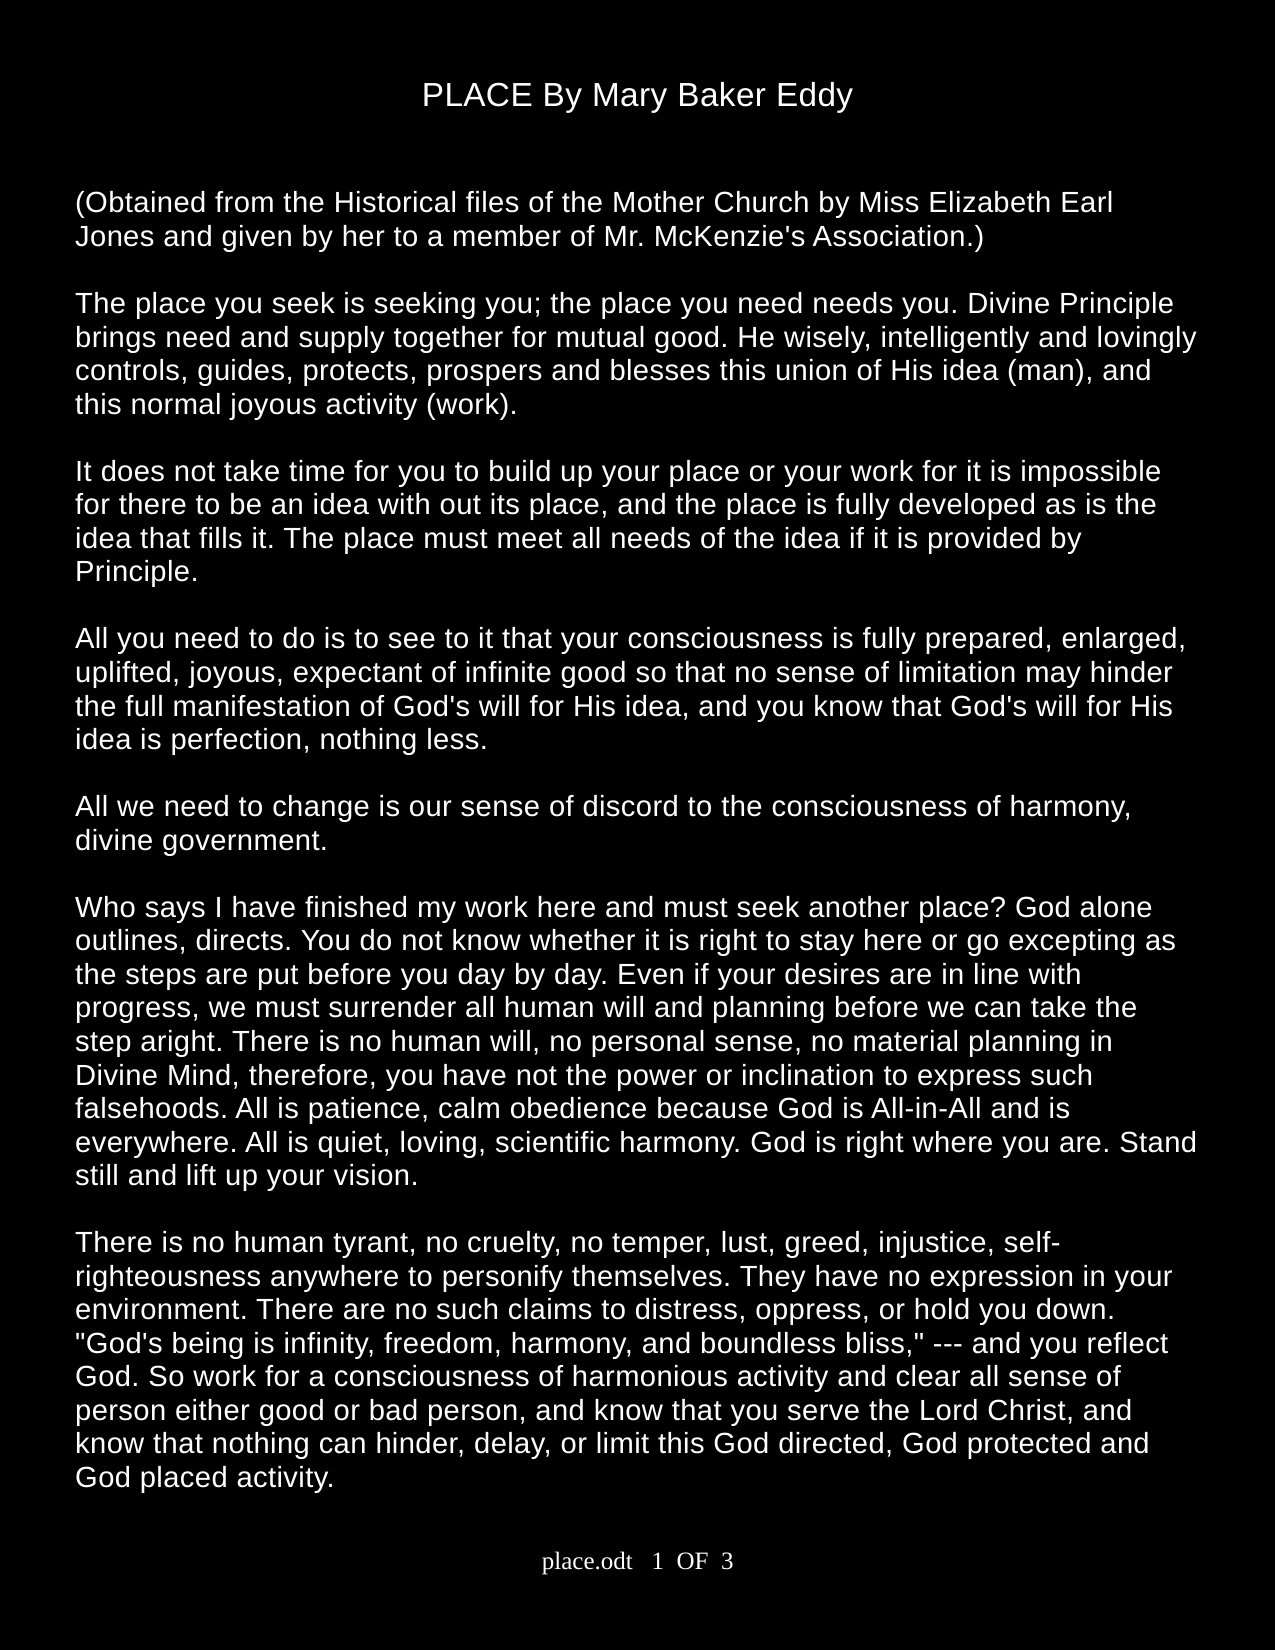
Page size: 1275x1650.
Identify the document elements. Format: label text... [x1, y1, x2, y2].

text Who says I have finished my work here and must seek another place? God alone outlines, directs. You do not know whether it is right to stay here or go excepting as the steps are put before you day by day. Even if your desires are in line with progress, we must surrender all human will and planning before we can take the step aright. There is no human will, no personal sense, no material planning in Divine Mind, therefore, you have not the power or inclination to express such falsehoods. All is patience, calm obedience because God is All-in-All and is everywhere. All is quiet, loving, scientific harmony. God is right where you are. Stand still and lift up your vision. [75, 890, 1200, 1192]
text PLACE By Mary Baker Eddy [75, 75, 1200, 113]
text The place you seek is seeking you; the place you need needs you. Divine Principle brings need and supply together for mutual good. He wisely, intelligently and lovingly controls, guides, protects, prospers and blesses this union of His idea (man), and this normal joyous activity (work). [75, 286, 1200, 420]
text It does not take time for you to build up your place or your work for it is impossible for there to be an idea with out its place, and the place is fully developed as is the idea that fills it. The place must meet all needs of the idea if it is provided by Principle. [75, 454, 1200, 588]
text All we need to change is our sense of discord to the consciousness of harmony, divine government. [75, 789, 1200, 856]
text There is no human tyrant, no cruelty, no temper, lust, greed, injustice, self-righteousness anywhere to personify themselves. They have no expression in your environment. There are no such claims to distress, oppress, or hold you down. "God's being is infinity, freedom, harmony, and boundless bliss," --- and you reflect God. So work for a consciousness of harmonious activity and clear all sense of person either good or bad person, and know that you serve the Lord Christ, and know that nothing can hinder, delay, or limit this God directed, God protected and God placed activity. [75, 1225, 1200, 1493]
text (Obtained from the Historical files of the Mother Church by Miss Elizabeth Earl Jones and given by her to a member of Mr. McKenzie's Association.) [75, 185, 1200, 252]
text All you need to do is to see to it that your consciousness is fully prepared, enlarged, uplifted, joyous, expectant of infinite good so that no sense of limitation may hinder the full manifestation of God's will for His idea, and you know that God's will for His idea is perfection, nothing less. [75, 621, 1200, 756]
